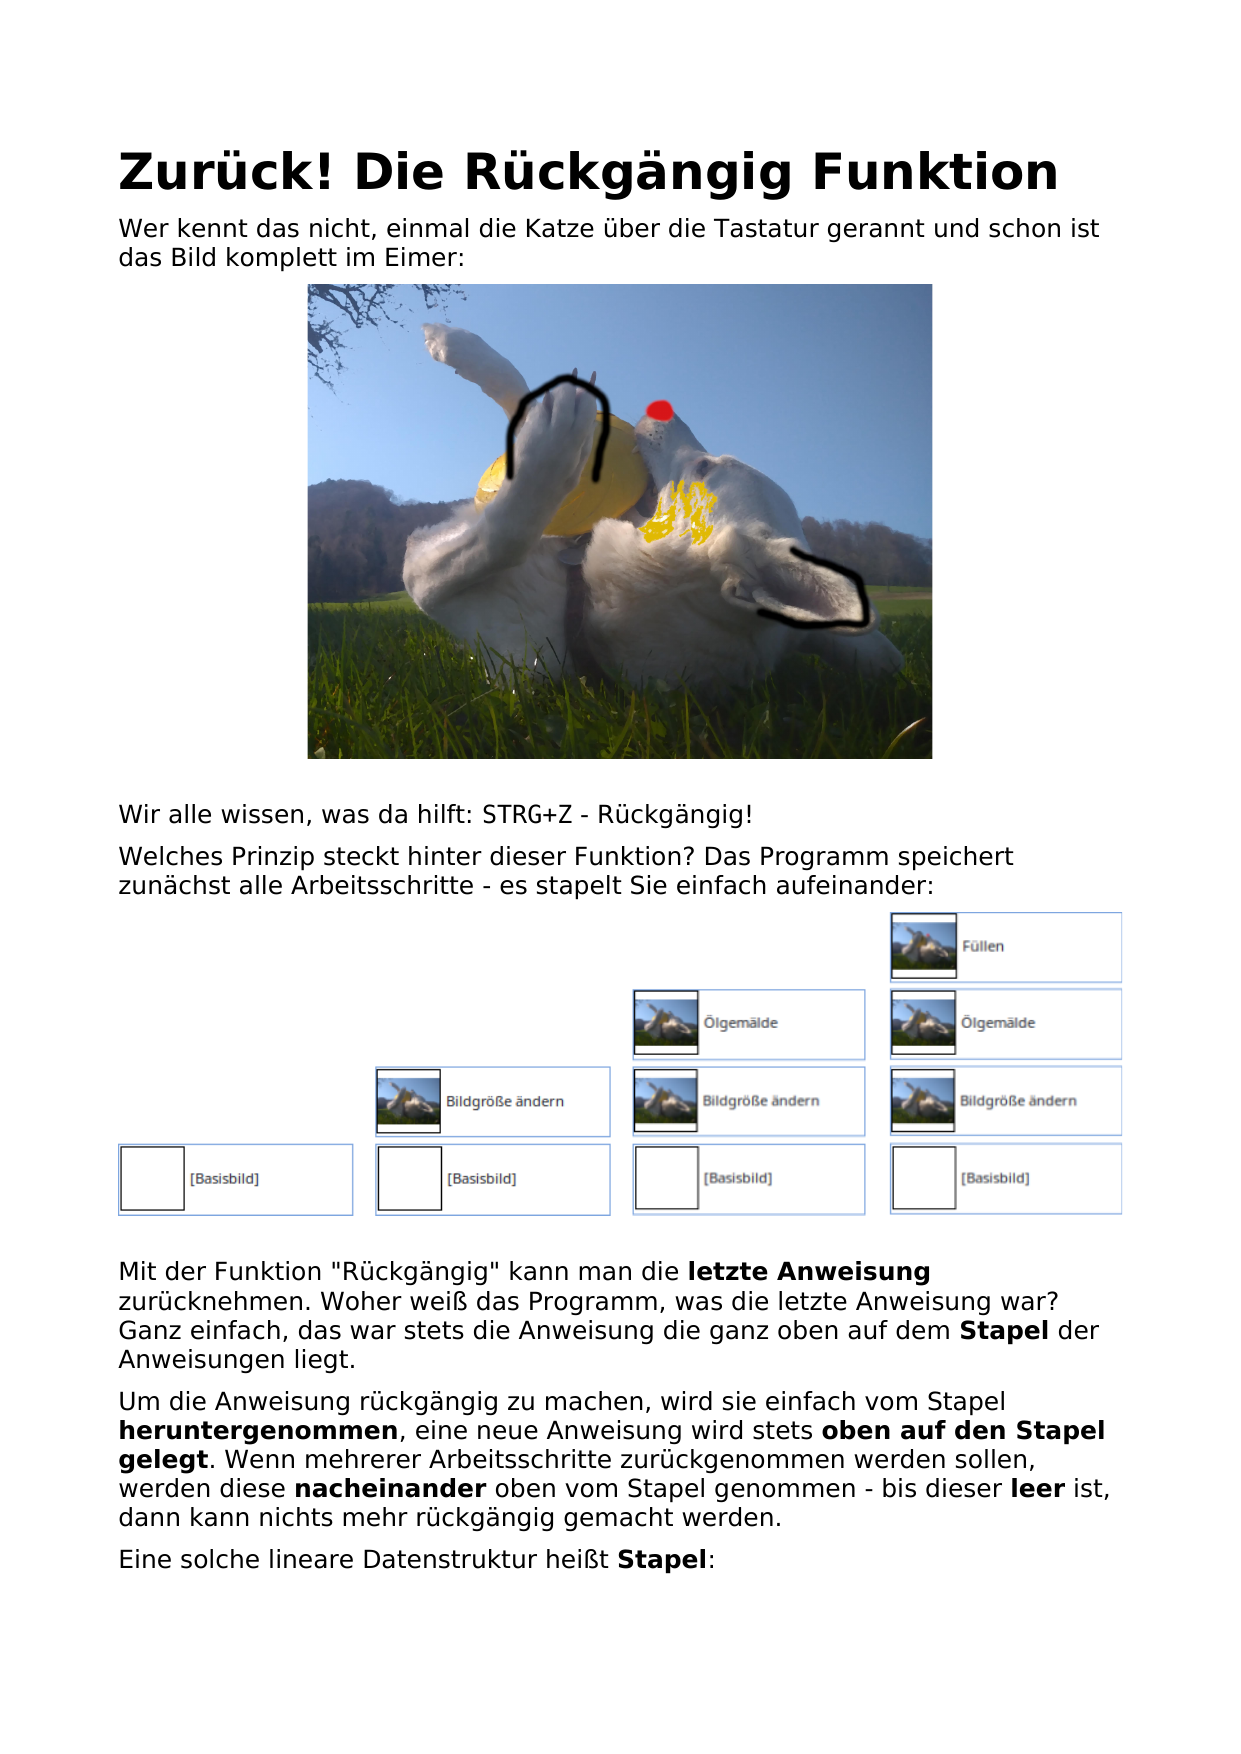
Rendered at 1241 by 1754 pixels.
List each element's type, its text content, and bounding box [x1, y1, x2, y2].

subtitle Zurück! Die Rückgängig Funktion [118, 143, 1122, 201]
text Um die Anweisung rückgängig zu machen, wird sie einfach vom Stapel heruntergenommen, eine neue Anweisung wird stets oben auf den Stapel gelegt. Wenn mehrerer Arbeitsschritte zurückgenommen werden sollen, werden diese nacheinander oben vom Stapel genommen - bis dieser leer ist, dann kann nichts mehr rückgängig gemacht werden. [118, 1387, 1122, 1533]
picture [118, 912, 1123, 1216]
text Wer kennt das nicht, einmal die Katze über die Tastatur gerannt und schon ist das Bild komplett im Eimer: [118, 214, 1122, 272]
picture [307, 284, 933, 759]
text Mit der Funktion "Rückgängig" kann man die letzte Anweisung zurücknehmen. Woher weiß das Programm, was die letzte Anweisung war? Ganz einfach, das war stets die Anweisung die ganz oben auf dem Stapel der Anweisungen liegt. [118, 1258, 1122, 1374]
text Wir alle wissen, was da hilft: STRG+Z - Rückgängig! [118, 800, 1122, 829]
text Eine solche lineare Datenstruktur heißt Stapel: [118, 1545, 1122, 1574]
text Welches Prinzip steckt hinter dieser Funktion? Das Programm speichert zunächst alle Arbeitsschritte - es stapelt Sie einfach aufeinander: [118, 842, 1122, 900]
